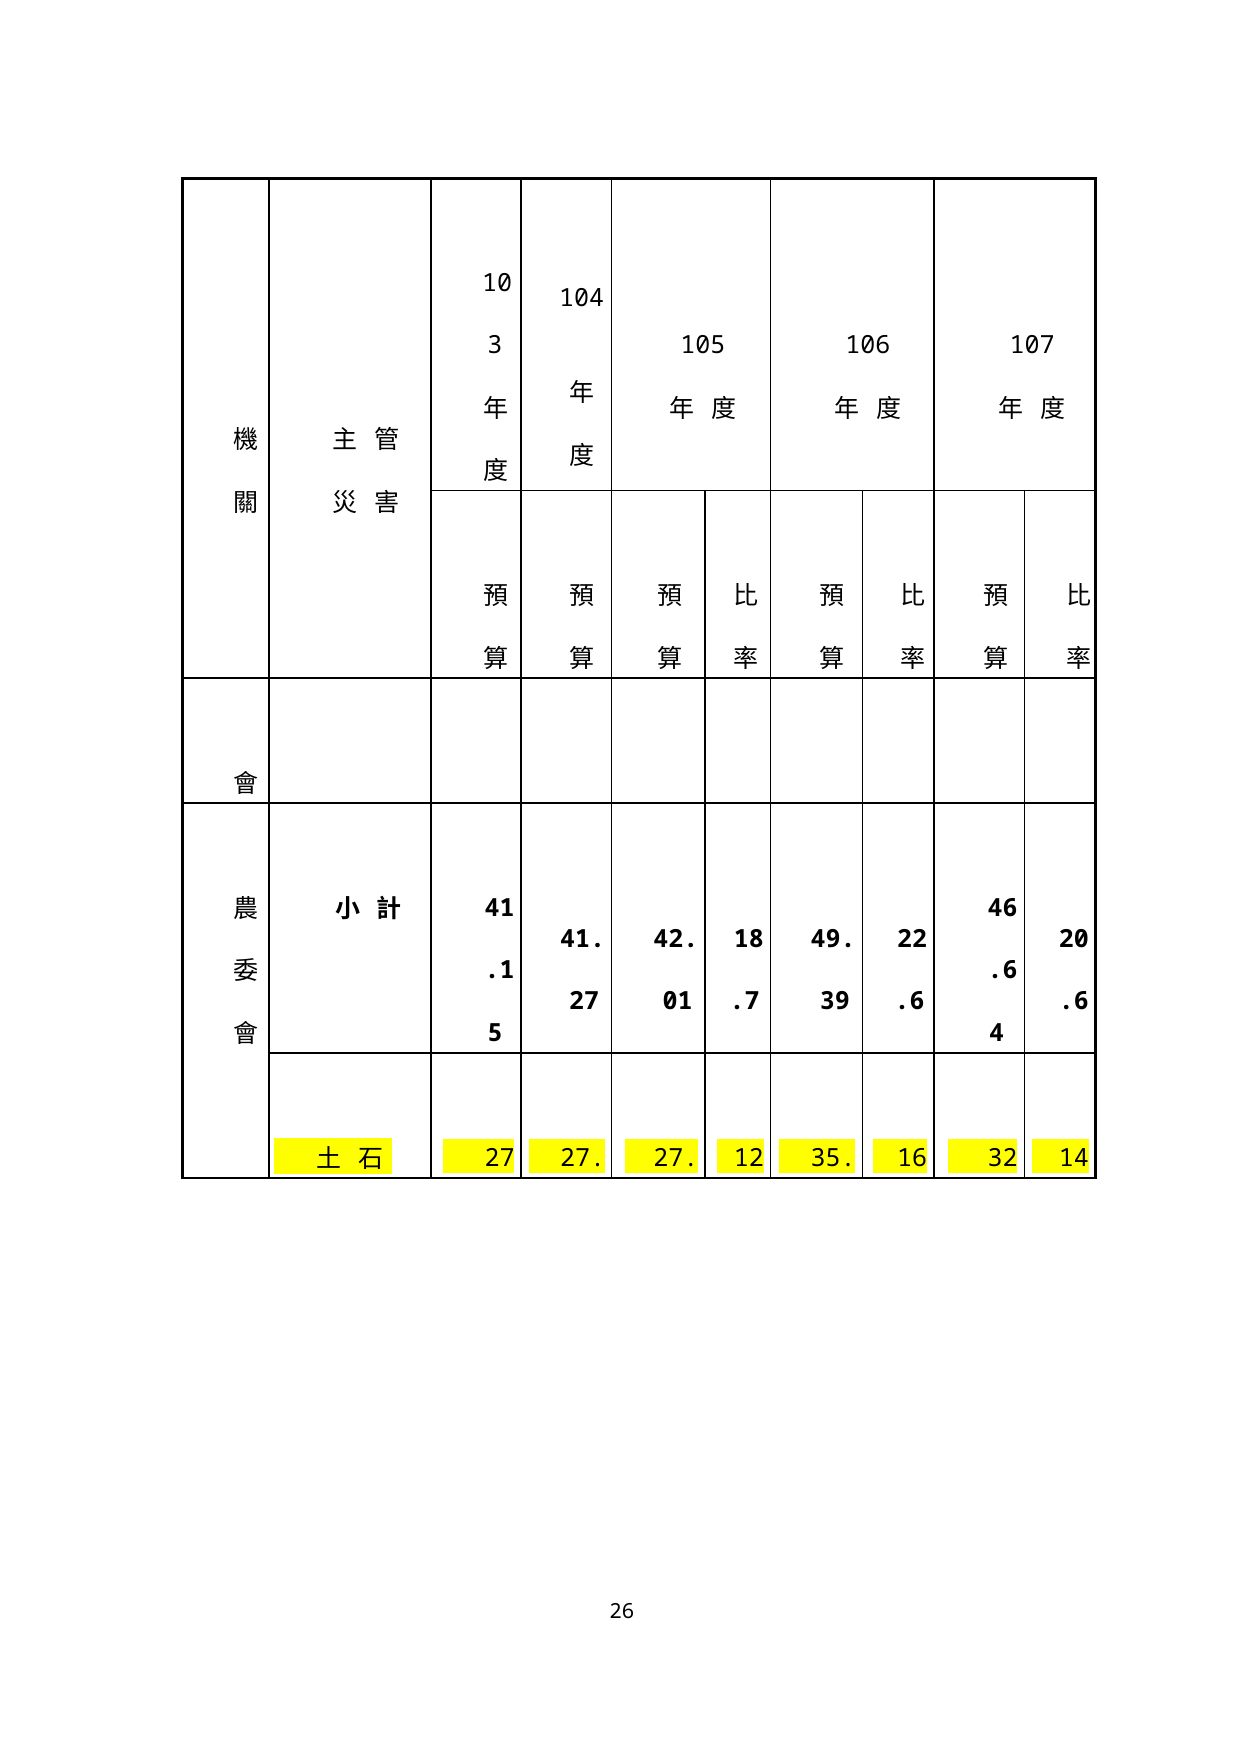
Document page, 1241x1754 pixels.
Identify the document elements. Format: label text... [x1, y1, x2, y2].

table_cell 46.64 [935, 804, 1024, 1052]
table_cell 41.15 [432, 804, 520, 1052]
table_cell [432, 679, 520, 802]
table_cell [270, 679, 430, 802]
table_cell 預算 [771, 491, 862, 677]
table_cell 42.01 [612, 804, 704, 1052]
table_cell [935, 679, 1024, 802]
table_header 104 年度 [522, 180, 611, 490]
table_cell 預算 [935, 491, 1024, 677]
table_header 105年度 [612, 180, 770, 490]
table_header 107年度 [935, 180, 1094, 490]
table_cell 比率 [706, 491, 770, 677]
table_cell 12 [706, 1054, 770, 1177]
table_cell 土石 [270, 1054, 430, 1177]
table_cell 27. [522, 1054, 611, 1177]
table_header 機關 [184, 180, 268, 677]
table_cell 27 [432, 1054, 520, 1177]
table_header 主管災害 [270, 180, 430, 677]
table_cell 35. [771, 1054, 862, 1177]
table_cell 比率 [863, 491, 933, 677]
table_cell 14 [1025, 1054, 1094, 1177]
table_cell 預算 [612, 491, 704, 677]
table_cell [612, 679, 704, 802]
table_cell 16 [863, 1054, 933, 1177]
table_cell 比率 [1025, 491, 1094, 677]
table_cell 49.39 [771, 804, 862, 1052]
table_cell [771, 679, 862, 802]
table_cell [863, 679, 933, 802]
table_cell 18.7 [706, 804, 770, 1052]
table_cell 小計 [270, 804, 430, 1052]
table_cell 農委會 [184, 804, 268, 1177]
table_cell [522, 679, 611, 802]
table_cell 會 [184, 679, 268, 802]
table_cell 41.27 [522, 804, 611, 1052]
table_cell 27. [612, 1054, 704, 1177]
table_header 103 年度 [432, 180, 520, 490]
table_header 106年度 [771, 180, 933, 490]
table_cell 20.6 [1025, 804, 1094, 1052]
table_cell [706, 679, 770, 802]
table_cell 22.6 [863, 804, 933, 1052]
table_cell [1025, 679, 1094, 802]
table_cell 預算 [522, 491, 611, 677]
table_cell 預算 [432, 491, 520, 677]
table_cell 32 [935, 1054, 1024, 1177]
